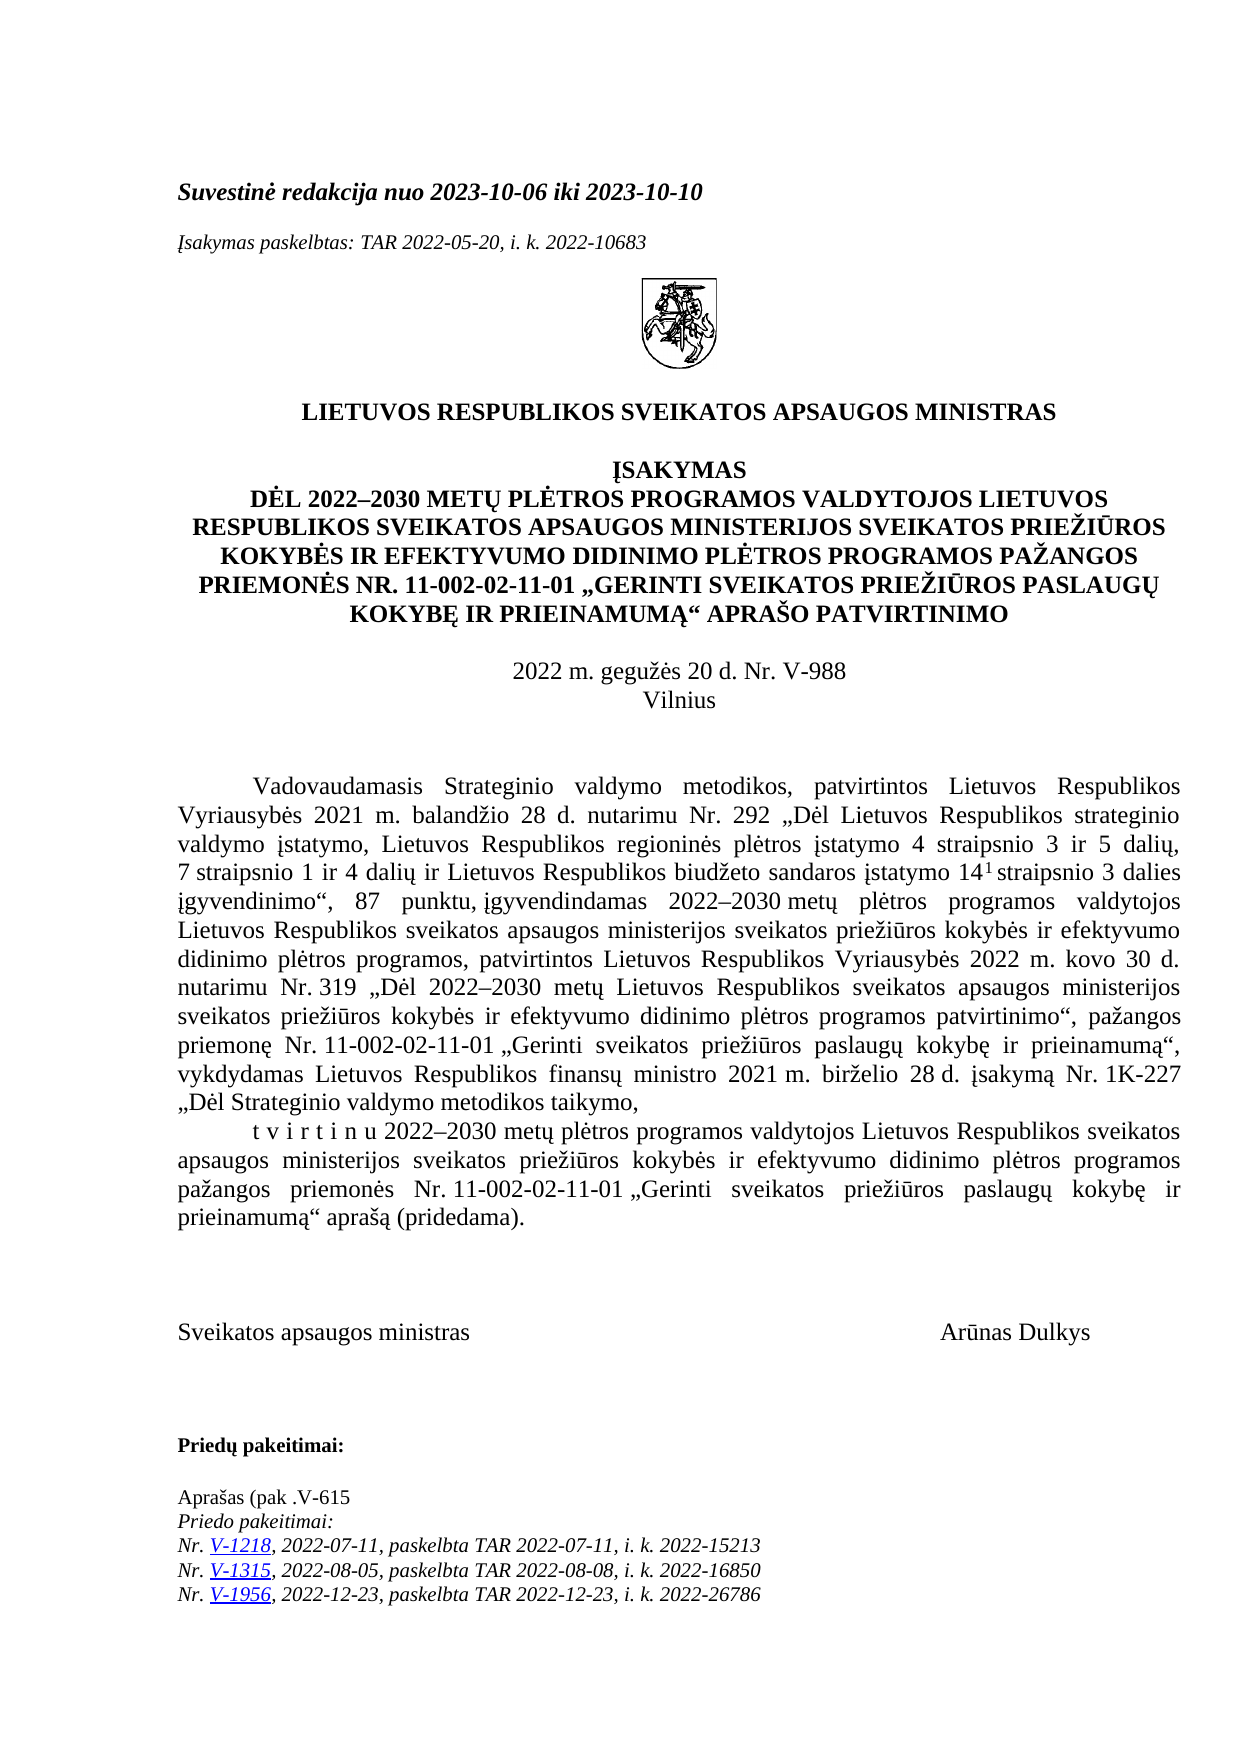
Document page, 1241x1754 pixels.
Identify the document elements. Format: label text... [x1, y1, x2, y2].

text Suvestinė redakcija nuo 2023-10-06 iki 2023-10-10 [177, 177, 1181, 206]
text Nr. V-1218, 2022-07-11, paskelbta TAR 2022-07-11, i. k. 2022-15213 [177, 1533, 1181, 1557]
text Vilnius [177, 685, 1181, 714]
text Nr. V-1956, 2022-12-23, paskelbta TAR 2022-12-23, i. k. 2022-26786 [177, 1582, 1181, 1606]
text t v i r t i n u 2022–2030 metų plėtros programos valdytojos Lietuvos Respublikos sveikatos apsaugos ministerijos sveikatos priežiūros kokybės ir efektyvumo didinimo plėtros programos pažangos priemonės Nr. 11-002-02-11-01 „Gerinti sveikatos priežiūros paslaugų kokybę ir prieinamumą“ aprašą (pridedama). [177, 1116, 1181, 1231]
text Įsakymas paskelbtas: TAR 2022-05-20, i. k. 2022-10683 [177, 230, 1181, 254]
text Priedo pakeitimai: [177, 1509, 1181, 1533]
text Priedų pakeitimai: [177, 1432, 1181, 1457]
text Aprašas (pak .V-615 [177, 1485, 1181, 1509]
text ĮSAKYMAS [177, 455, 1181, 484]
text 2022 m. gegužės 20 d. Nr. V-988 [177, 656, 1181, 685]
text Sveikatos apsaugos ministras Arūnas Dulkys [177, 1317, 1181, 1346]
text Nr. V-1315, 2022-08-05, paskelbta TAR 2022-08-08, i. k. 2022-16850 [177, 1557, 1181, 1582]
text Vadovaudamasis Strateginio valdymo metodikos, patvirtintos Lietuvos Respublikos Vyriausybės 2021 m. balandžio 28 d. nutarimu Nr. 292 „Dėl Lietuvos Respublikos strateginio valdymo įstatymo, Lietuvos Respublikos regioninės plėtros įstatymo 4 straipsnio 3 ir 5 dalių, 7 straipsnio 1 ir 4 dalių ir Lietuvos Respublikos biudžeto sandaros įstatymo 141 straipsnio 3 dalies įgyvendinimo“, 87 punktu, įgyvendindamas 2022–2030 metų plėtros programos valdytojos Lietuvos Respublikos sveikatos apsaugos ministerijos sveikatos priežiūros kokybės ir efektyvumo didinimo plėtros programos, patvirtintos Lietuvos Respublikos Vyriausybės 2022 m. kovo 30 d. nutarimu Nr. 319 „Dėl 2022–2030 metų Lietuvos Respublikos sveikatos apsaugos ministerijos sveikatos priežiūros kokybės ir efektyvumo didinimo plėtros programos patvirtinimo“, pažangos priemonę Nr. 11-002-02-11-01 „Gerinti sveikatos priežiūros paslaugų kokybę ir prieinamumą“, vykdydamas Lietuvos Respublikos finansų ministro 2021 m. birželio 28 d. įsakymą Nr. 1K-227 „Dėl Strateginio valdymo metodikos taikymo, [177, 771, 1181, 1116]
text LIETUVOS RESPUBLIKOS SVEIKATOS APSAUGOS MINISTRAS [177, 397, 1181, 426]
text DĖL 2022–2030 METŲ PLĖTROS PROGRAMOS VALDYTOJOS LIETUVOS RESPUBLIKOS SVEIKATOS APSAUGOS MINISTERIJOS SVEIKATOS PRIEŽIŪROS KOKYBĖS IR EFEKTYVUMO DIDINIMO PLĖTROS PROGRAMOS PAŽANGOS PRIEMONĖS NR. 11-002-02-11-01 „GERINTI SVEIKATOS PRIEŽIŪROS PASLAUGŲ KOKYBĘ IR PRIEINAMUMĄ“ APRAŠO patvirtinimo [177, 484, 1181, 627]
